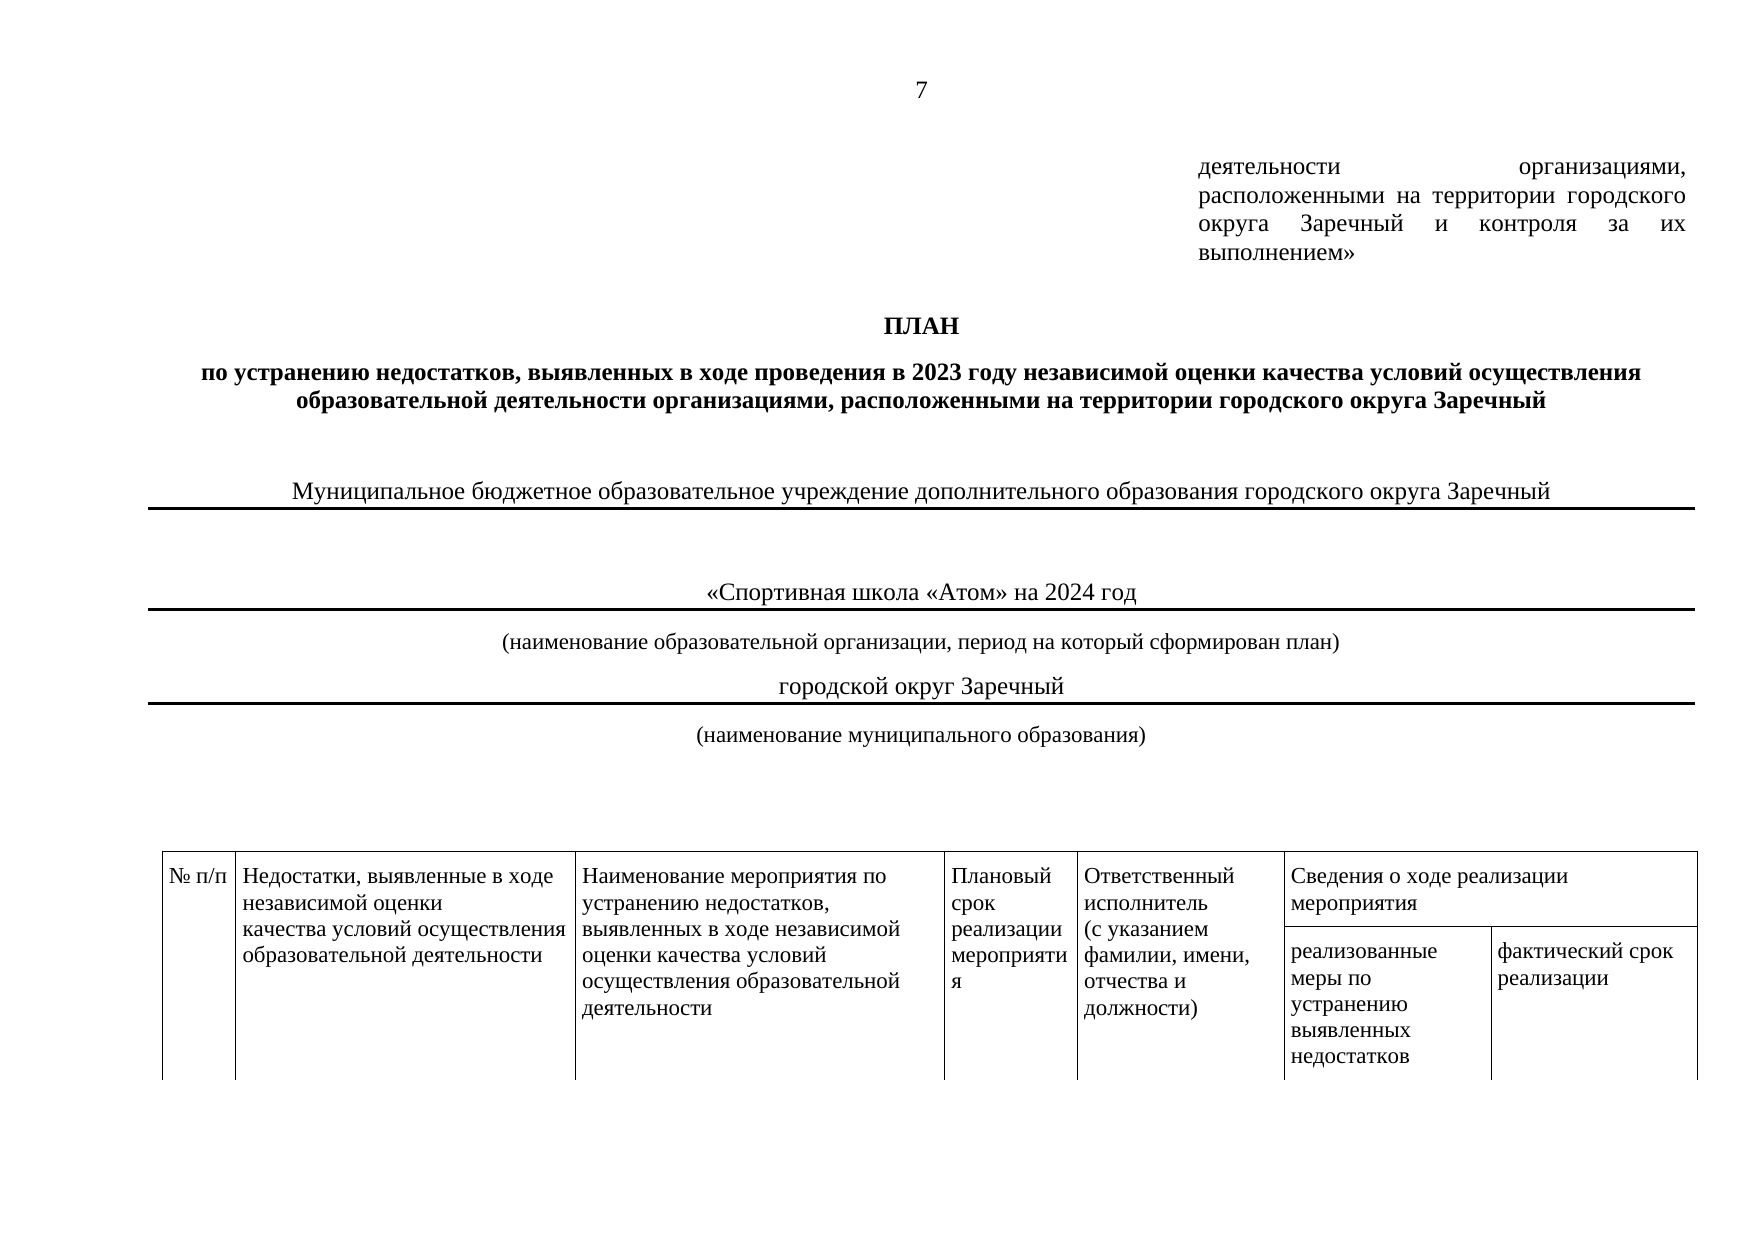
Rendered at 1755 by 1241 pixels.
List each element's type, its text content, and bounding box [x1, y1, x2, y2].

text «Спортивная школа «Атом» на 2024 год [148, 577, 1695, 608]
text (наименование муниципального образования) [148, 721, 1695, 748]
table_header Наименование мероприятия по устранению недостатков, выявленных в ходе независимой оценки качества условий осуществления образовательной деятельности [576, 852, 944, 1079]
table_cell фактический срок реализации [1492, 927, 1697, 1079]
table_header Недостатки, выявленные в ходе независимой оценки качества условий осуществления образовательной деятельности [236, 852, 575, 1079]
text (наименование образовательной организации, период на который сформирован план) [148, 628, 1695, 654]
table_header деятельности организациями, расположенными на территории городского округа Заречный и контроля за их выполнением» [1187, 151, 1698, 266]
text Муниципальное бюджетное образовательное учреждение дополнительного образования городского округа Заречный [148, 476, 1695, 507]
table_header Сведения о ходе реализации мероприятия [1285, 852, 1697, 926]
table_header № п/п [163, 852, 235, 1079]
table_header [251, 151, 1187, 266]
text по устранению недостатков, выявленных в ходе проведения в 2023 году независимой оценки качества условий осуществления образовательной деятельности организациями, расположенными на территории городского округа Заречный [148, 357, 1695, 414]
table_header Плановый срок реализации мероприятия [945, 852, 1077, 1079]
text городской округ Заречный [148, 671, 1695, 702]
text ПЛАН [148, 311, 1695, 340]
table_cell реализованные меры по устранению выявленных недостатков [1285, 927, 1491, 1079]
table_header Ответственный исполнитель (с указанием фамилии, имени, отчества и должности) [1078, 852, 1284, 1079]
